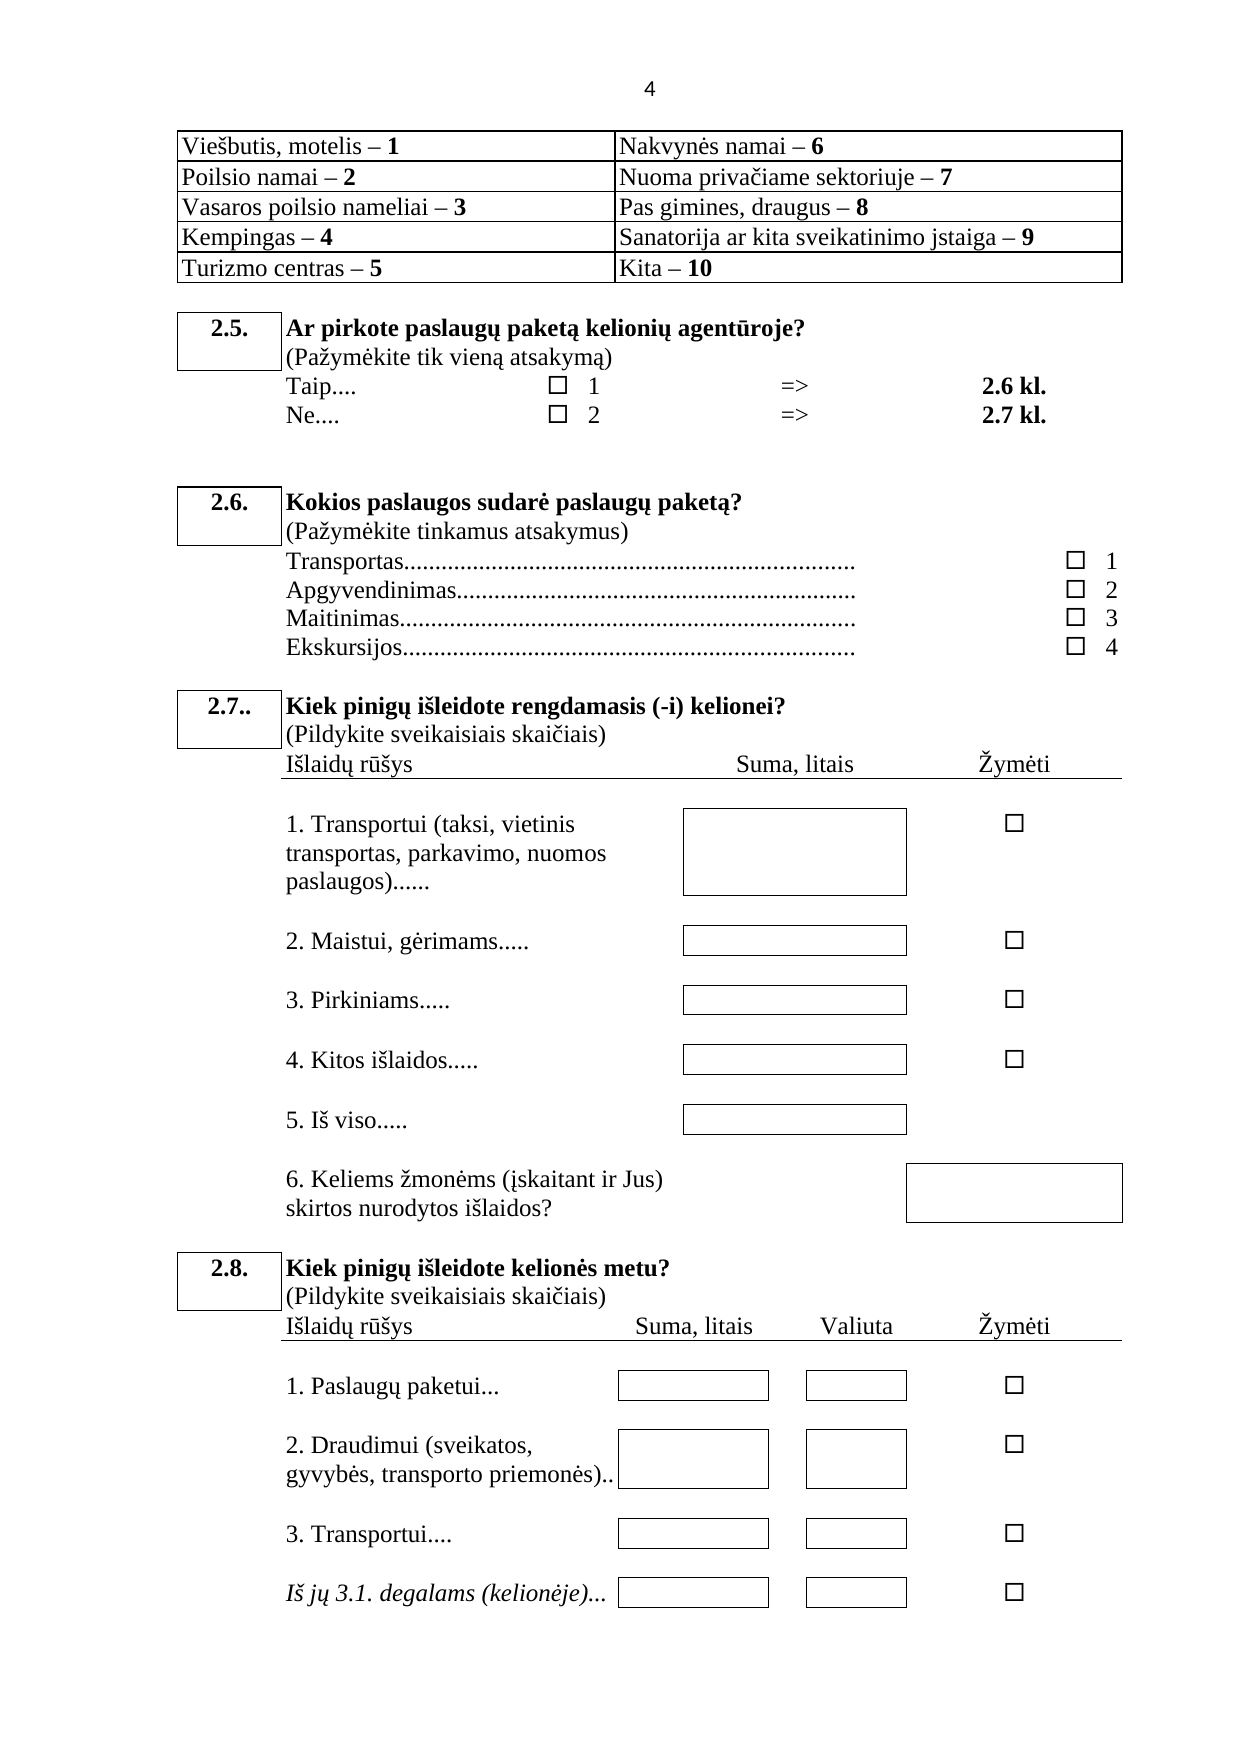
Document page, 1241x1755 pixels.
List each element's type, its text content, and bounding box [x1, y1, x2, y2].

table_cell [906, 955, 1122, 984]
table_header Ar pirkote paslaugų paketą kelionių agentūroje? (Pažymėkite tik vieną atsakymą) [282, 312, 906, 370]
table_cell 2. Maistui, gėrimams..... [281, 925, 683, 955]
table_cell [769, 1310, 806, 1340]
table_header Kiek pinigų išleidote kelionės metu? (Pildykite sveikaisiais skaičiais) [282, 1252, 1122, 1310]
table_cell [906, 1400, 1122, 1429]
table_cell [683, 1163, 906, 1222]
table_cell 1. Paslaugų paketui... [281, 1370, 618, 1399]
table_cell [] [907, 1577, 1122, 1607]
table_cell [281, 1488, 619, 1518]
table_header 2.8. [178, 1253, 281, 1310]
table_cell [769, 1548, 806, 1577]
table_cell [177, 1104, 281, 1133]
table_cell [281, 429, 464, 458]
table_cell [806, 1341, 906, 1370]
table_cell [] [907, 925, 1122, 955]
table_cell [619, 1341, 769, 1370]
table_cell Poilsio namai – 2 [178, 162, 614, 191]
table_cell [769, 1488, 806, 1518]
table_header Kiek pinigų išleidote rengdamasis (-i) kelionei? (Pildykite sveikaisiais skaičiais) [282, 690, 906, 748]
table_header 2.7.. [178, 691, 281, 748]
table_cell [177, 429, 281, 458]
table_cell Žymėti [906, 1310, 1122, 1340]
table_cell [683, 1135, 906, 1163]
table_cell [619, 1371, 768, 1399]
table_cell 2.6 kl. [906, 370, 1122, 400]
table_cell [906, 429, 1122, 458]
table_cell Pas gimines, draugus – 8 [616, 192, 1121, 221]
table_cell 3. Transportui.... [281, 1518, 618, 1547]
table_cell Turizmo centras – 5 [178, 253, 614, 281]
table_cell [177, 1340, 281, 1370]
table_cell [177, 1311, 281, 1340]
table_cell [769, 1400, 806, 1429]
table_cell [907, 1104, 1122, 1133]
table_cell [807, 1371, 906, 1399]
table_cell Kita – 10 [616, 253, 1121, 281]
table_cell 1. Transportui (taksi, vietinis transportas, parkavimo, nuomos paslaugos)...... [281, 808, 683, 895]
table_cell [177, 895, 281, 925]
table_cell [177, 1488, 281, 1518]
table_cell Ne.... [281, 400, 464, 429]
table_cell Transportas [281, 545, 906, 575]
table_cell [906, 1488, 1122, 1518]
table_cell [177, 1577, 281, 1607]
table_cell [684, 986, 906, 1014]
table_cell [807, 1430, 906, 1488]
table_cell [683, 1075, 906, 1104]
table_cell [281, 1014, 683, 1044]
table_cell [619, 1401, 769, 1429]
table_cell [177, 632, 281, 661]
table_cell [177, 808, 281, 895]
table_cell [906, 1134, 1122, 1163]
table_cell [177, 1548, 281, 1577]
table_cell [177, 1014, 281, 1044]
table_cell Kempingas – 4 [178, 222, 614, 251]
table_cell [769, 1429, 806, 1488]
table_cell [619, 1430, 768, 1488]
table_cell [684, 926, 906, 955]
table_cell [619, 1549, 769, 1577]
table_header [906, 486, 1122, 545]
table_cell Suma, litais [619, 1310, 769, 1340]
table_cell Maitinimas [281, 604, 906, 632]
table_cell [177, 985, 281, 1014]
table_cell [177, 1044, 281, 1074]
table_header Kokios paslaugos sudarė paslaugų paketą? (Pažymėkite tinkamus atsakymus) [282, 486, 906, 545]
table_cell [906, 1341, 1122, 1370]
table_cell [683, 779, 906, 808]
table_cell [769, 1370, 806, 1399]
table_cell [281, 1074, 683, 1104]
table_cell [] [907, 1370, 1122, 1399]
table_cell [683, 429, 906, 458]
table_header [906, 312, 1122, 370]
table_cell [177, 778, 281, 808]
table_cell [806, 1401, 906, 1429]
table_cell [619, 1489, 769, 1518]
table_cell [906, 1074, 1122, 1104]
table_cell Nakvynės namai – 6 [616, 132, 1121, 160]
table_cell [281, 1548, 619, 1577]
table_cell [806, 1549, 906, 1577]
table_cell [177, 749, 281, 778]
table_cell [177, 604, 281, 632]
table_cell Sanatorija ar kita sveikatinimo jstaiga – 9 [616, 222, 1121, 251]
table_cell [177, 955, 281, 984]
table_cell [] 1 [906, 545, 1122, 575]
table_header 2.6. [178, 488, 281, 545]
table_cell [807, 1578, 906, 1607]
table_cell [906, 779, 1122, 808]
table_cell [177, 1134, 281, 1163]
table_cell [684, 809, 906, 895]
table_cell [177, 925, 281, 955]
table_cell Viešbutis, motelis – 1 [178, 132, 614, 160]
table_cell [906, 1014, 1122, 1044]
table_header [906, 690, 1122, 748]
table_cell [] [907, 1429, 1122, 1488]
table_cell [281, 1341, 619, 1370]
table_cell [464, 429, 683, 458]
table_cell [684, 1045, 906, 1074]
table_cell [177, 1429, 281, 1488]
table_cell [] 4 [906, 632, 1122, 661]
table_cell Išlaidų rūšys [281, 1310, 619, 1340]
table_cell => [683, 370, 906, 400]
table_cell [907, 1164, 1122, 1222]
table_cell [] 2 [906, 575, 1122, 603]
table_cell Valiuta [806, 1310, 906, 1340]
table_cell [281, 1134, 683, 1163]
table_cell [177, 371, 281, 400]
table_cell Išlaidų rūšys [281, 748, 683, 778]
table_cell 5. Iš viso..... [281, 1104, 683, 1133]
table_cell [769, 1577, 806, 1607]
table_cell Iš jų 3.1. degalams (kelionėje)... [281, 1577, 618, 1607]
table_cell 3. Pirkiniams..... [281, 985, 683, 1014]
table_cell [] [907, 808, 1122, 895]
table_cell Apgyvendinimas [281, 575, 906, 603]
table_cell [906, 1548, 1122, 1577]
table_cell [] 2 [464, 400, 683, 429]
table_cell [769, 1518, 806, 1547]
table_cell [177, 400, 281, 429]
table_cell [281, 955, 683, 984]
table_cell [806, 1489, 906, 1518]
table_header 2.5. [178, 313, 281, 370]
table_cell [807, 1519, 906, 1547]
table_cell Nuoma privačiame sektoriuje – 7 [616, 162, 1121, 191]
table_cell [906, 895, 1122, 925]
table_cell Taip.... [281, 370, 464, 400]
table_cell 2. Draudimui (sveikatos, gyvybės, transporto priemonės).. [281, 1429, 618, 1488]
table_cell [177, 546, 281, 575]
table_cell [683, 896, 906, 925]
table_cell [281, 895, 683, 925]
table_cell Ekskursijos [281, 632, 906, 661]
table_cell [177, 1163, 281, 1222]
table_cell [619, 1578, 768, 1607]
table_cell [281, 1400, 619, 1429]
table_cell [619, 1519, 768, 1547]
table_cell [177, 1074, 281, 1104]
table_cell Vasaros poilsio nameliai – 3 [178, 192, 614, 221]
table_cell [177, 1518, 281, 1547]
table_cell 6. Keliems žmonėms (įskaitant ir Jus) skirtos nurodytos išlaidos? [281, 1163, 683, 1222]
table_cell [684, 1105, 906, 1133]
table_cell Žymėti [906, 748, 1122, 778]
table_cell Suma, litais [683, 748, 906, 778]
table_cell [] [907, 1518, 1122, 1547]
table_cell => [683, 400, 906, 429]
table_cell [683, 1015, 906, 1044]
table_cell [] 1 [464, 370, 683, 400]
table_cell [177, 1370, 281, 1399]
table_cell [683, 956, 906, 984]
table_cell [177, 575, 281, 603]
table_cell [177, 1400, 281, 1429]
table_cell [281, 779, 683, 808]
table_cell 4. Kitos išlaidos..... [281, 1044, 683, 1074]
table_cell [769, 1341, 806, 1370]
table_cell [] [907, 985, 1122, 1014]
table_cell 2.7 kl. [906, 400, 1122, 429]
table_cell [] 3 [906, 604, 1122, 632]
table_cell [] [907, 1044, 1122, 1074]
